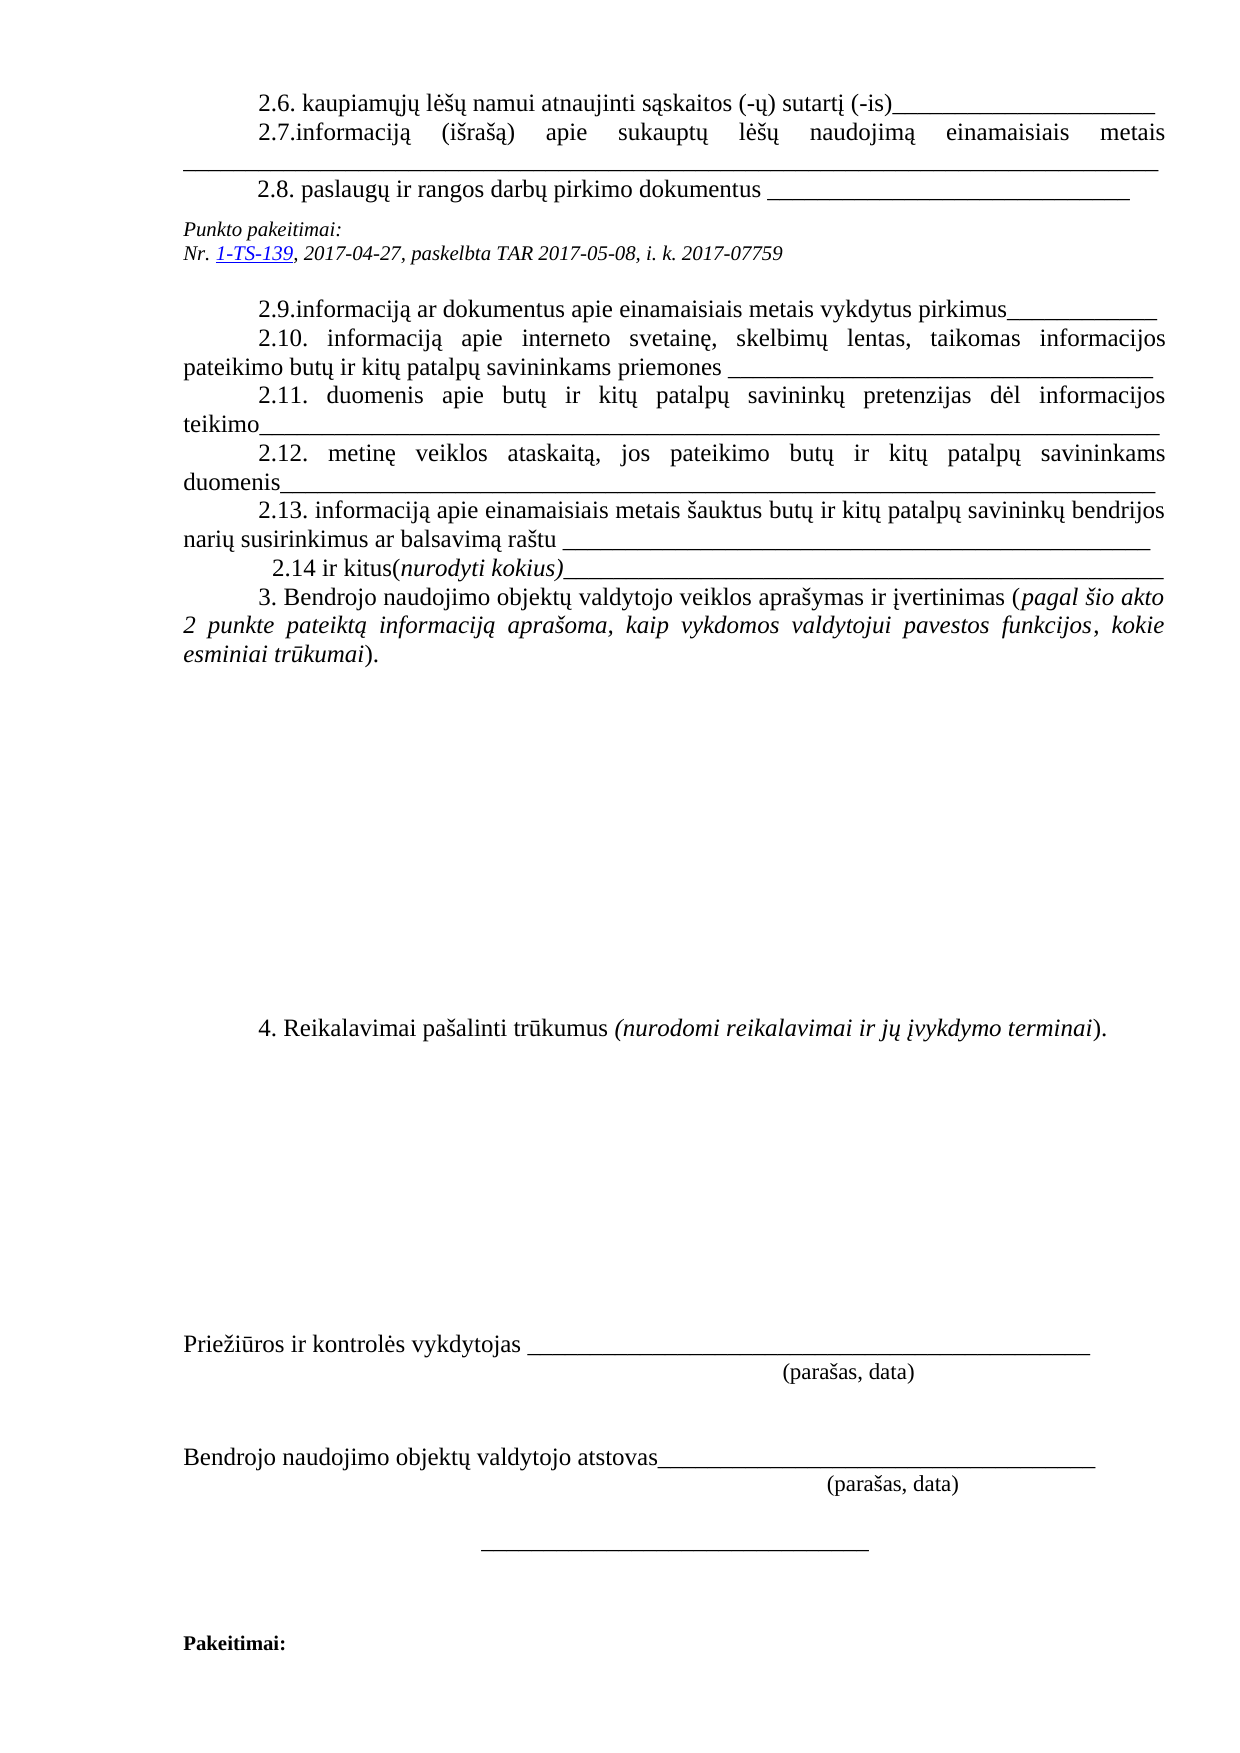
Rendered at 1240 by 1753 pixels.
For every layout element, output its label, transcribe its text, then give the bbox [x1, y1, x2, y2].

text Pakeitimai: [183, 1631, 1167, 1655]
text 2.7.informaciją (išrašą) apie sukauptų lėšų naudojimą einamaisiais metais ______________________________________________________________________________ [183, 117, 1167, 174]
text 3. Bendrojo naudojimo objektų valdytojo veiklos aprašymas ir įvertinimas (pagal šio akto 2 punkte pateiktą informaciją aprašoma, kaip vykdomos valdytojui pavestos funkcijos, kokie esminiai trūkumai). [183, 582, 1167, 668]
text 2.10. informaciją apie interneto svetainę, skelbimų lentas, taikomas informacijos pateikimo butų ir kitų patalpų savininkams priemones __________________________________ [183, 323, 1167, 380]
text 2.12. metinę veiklos ataskaitą, jos pateikimo butų ir kitų patalpų savininkams duomenis______________________________________________________________________ [183, 438, 1167, 495]
text 2.11. duomenis apie butų ir kitų patalpų savininkų pretenzijas dėl informacijos teikimo________________________________________________________________________ [183, 380, 1167, 438]
text (parašas, data) [183, 1470, 1167, 1497]
text 2.14 ir kitus(nurodyti kokius)________________________________________________ [183, 553, 1167, 582]
text 2.8. paslaugų ir rangos darbų pirkimo dokumentus _____________________________ [183, 174, 1167, 203]
text 2.6. kaupiamųjų lėšų namui atnaujinti sąskaitos (-ų) sutartį (-is)_____________________ [183, 88, 1167, 117]
text Priežiūros ir kontrolės vykdytojas _____________________________________________ [183, 1329, 1167, 1358]
text Bendrojo naudojimo objektų valdytojo atstovas___________________________________ [183, 1442, 1167, 1470]
text Punkto pakeitimai: [183, 217, 1167, 241]
text _______________________________ [183, 1526, 1167, 1554]
text Nr. 1-TS-139, 2017-04-27, paskelbta TAR 2017-05-08, i. k. 2017-07759 [183, 241, 1167, 265]
text 2.9.informaciją ar dokumentus apie einamaisiais metais vykdytus pirkimus____________ [183, 294, 1167, 323]
text 4. Reikalavimai pašalinti trūkumus (nurodomi reikalavimai ir jų įvykdymo terminai). [183, 1013, 1167, 1042]
text 2.13. informaciją apie einamaisiais metais šauktus butų ir kitų patalpų savininkų bendrijos narių susirinkimus ar balsavimą raštu _______________________________________________ [183, 495, 1167, 553]
text (parašas, data) [183, 1358, 1167, 1384]
